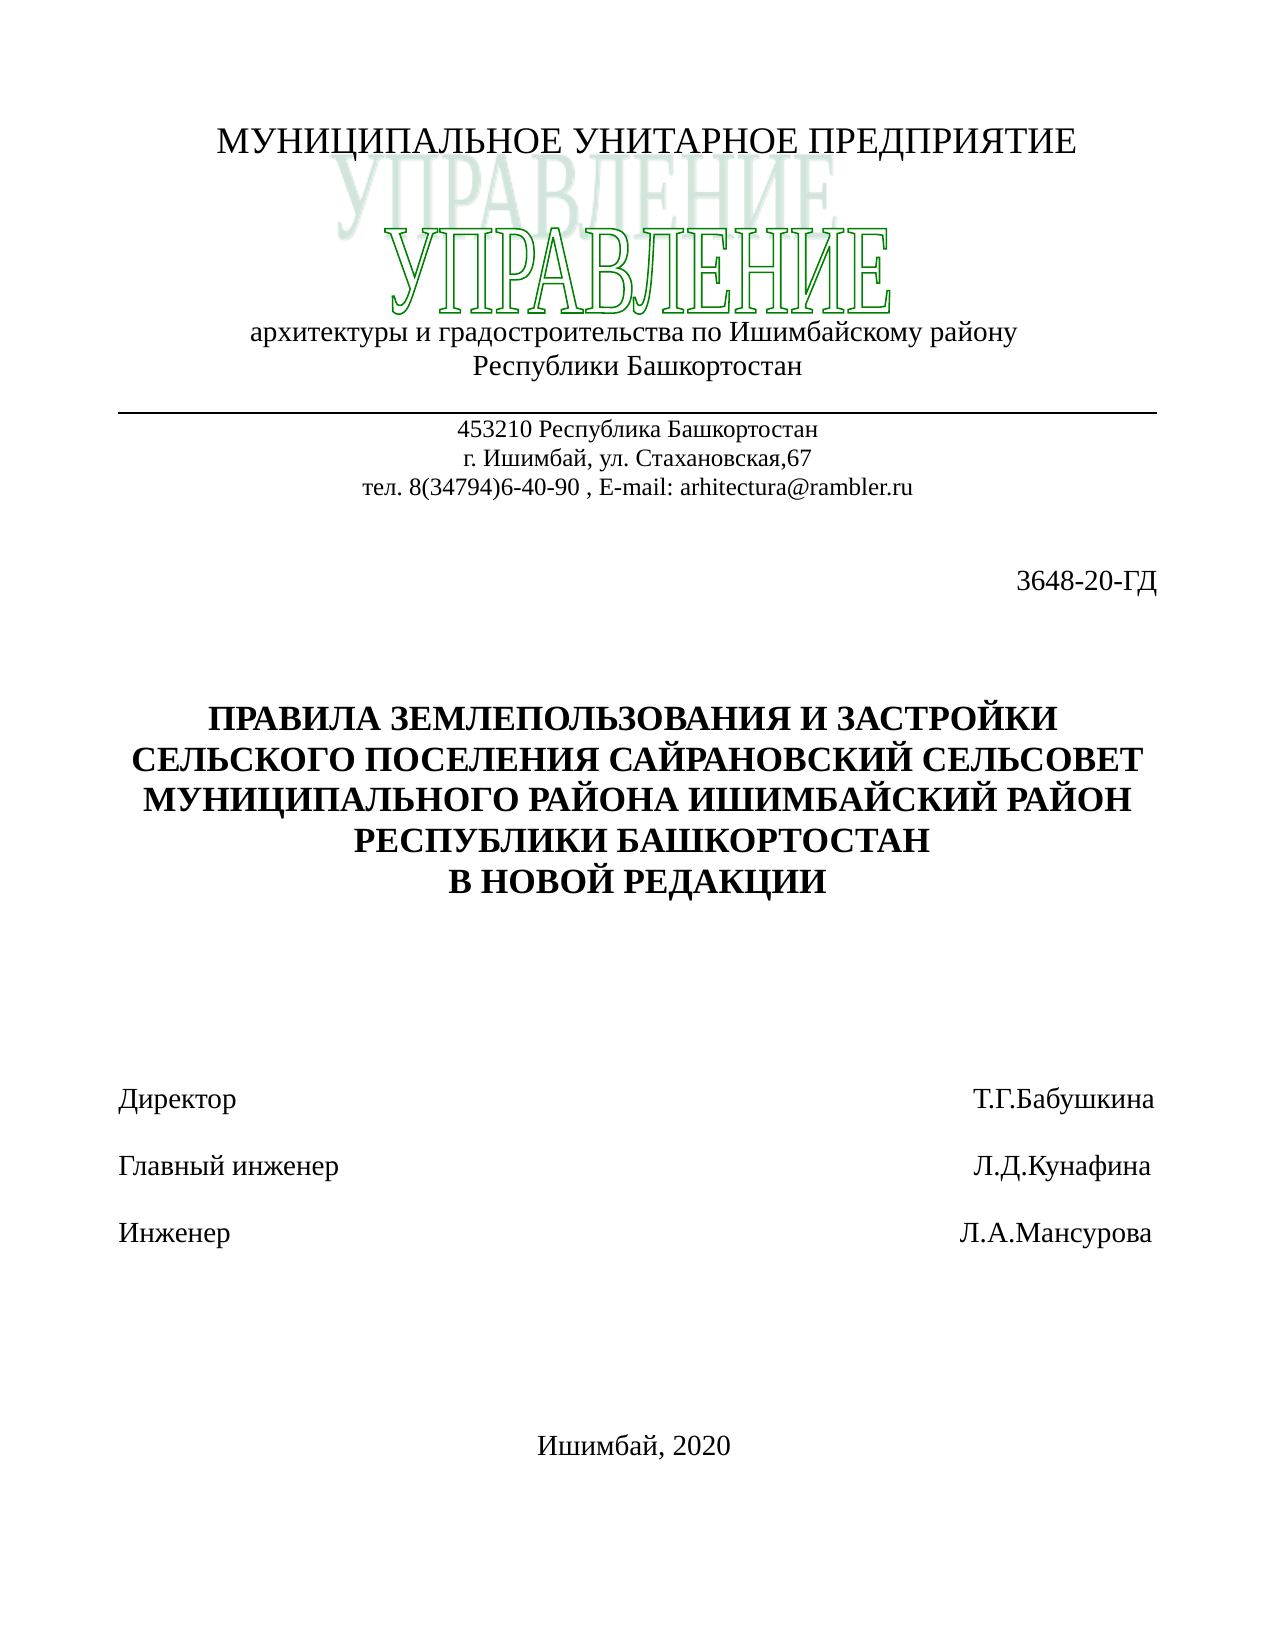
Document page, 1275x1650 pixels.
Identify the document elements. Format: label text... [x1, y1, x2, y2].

text МУНИЦИПАЛЬНОЕ УНИТАРНОЕ ПРЕДПРИЯТИЕ [118, 118, 1157, 161]
text ПРАВИЛА ЗЕМЛЕПОЛЬЗОВАНИЯ И ЗАСТРОЙКИ [118, 697, 1157, 738]
text Инженер Л.А.Мансурова [118, 1215, 1157, 1249]
text Директор Т.Г.Бабушкина [118, 1081, 1157, 1114]
text РЕСПУБЛИКИ БАШКОРТОСТАН [118, 819, 1157, 860]
text 453210 Республика Башкортостан [118, 414, 1157, 443]
text СЕЛЬСКОГО ПОСЕЛЕНИЯ САЙРАНОВСКИЙ СЕЛЬСОВЕТ МУНИЦИПАЛЬНОГО РАЙОНА ИШИМБАЙСКИЙ РАЙОН [118, 738, 1157, 819]
text Главный инженер Л.Д.Кунафина [118, 1148, 1157, 1182]
text Республики Башкортостан [118, 348, 1157, 381]
text В НОВОЙ РЕДАКЦИИ [118, 860, 1157, 901]
text Ишимбай, 2020 [118, 1428, 1157, 1462]
text 3648-20-ГД [118, 563, 1157, 596]
text г. Ишимбай, ул. Стахановская,67 [118, 443, 1157, 472]
text тел. 8(34794)6-40-90 , E-mail: arhitectura@rambler.ru [118, 472, 1157, 501]
text архитектуры и градостроительства по Ишимбайскому району [118, 314, 1157, 348]
